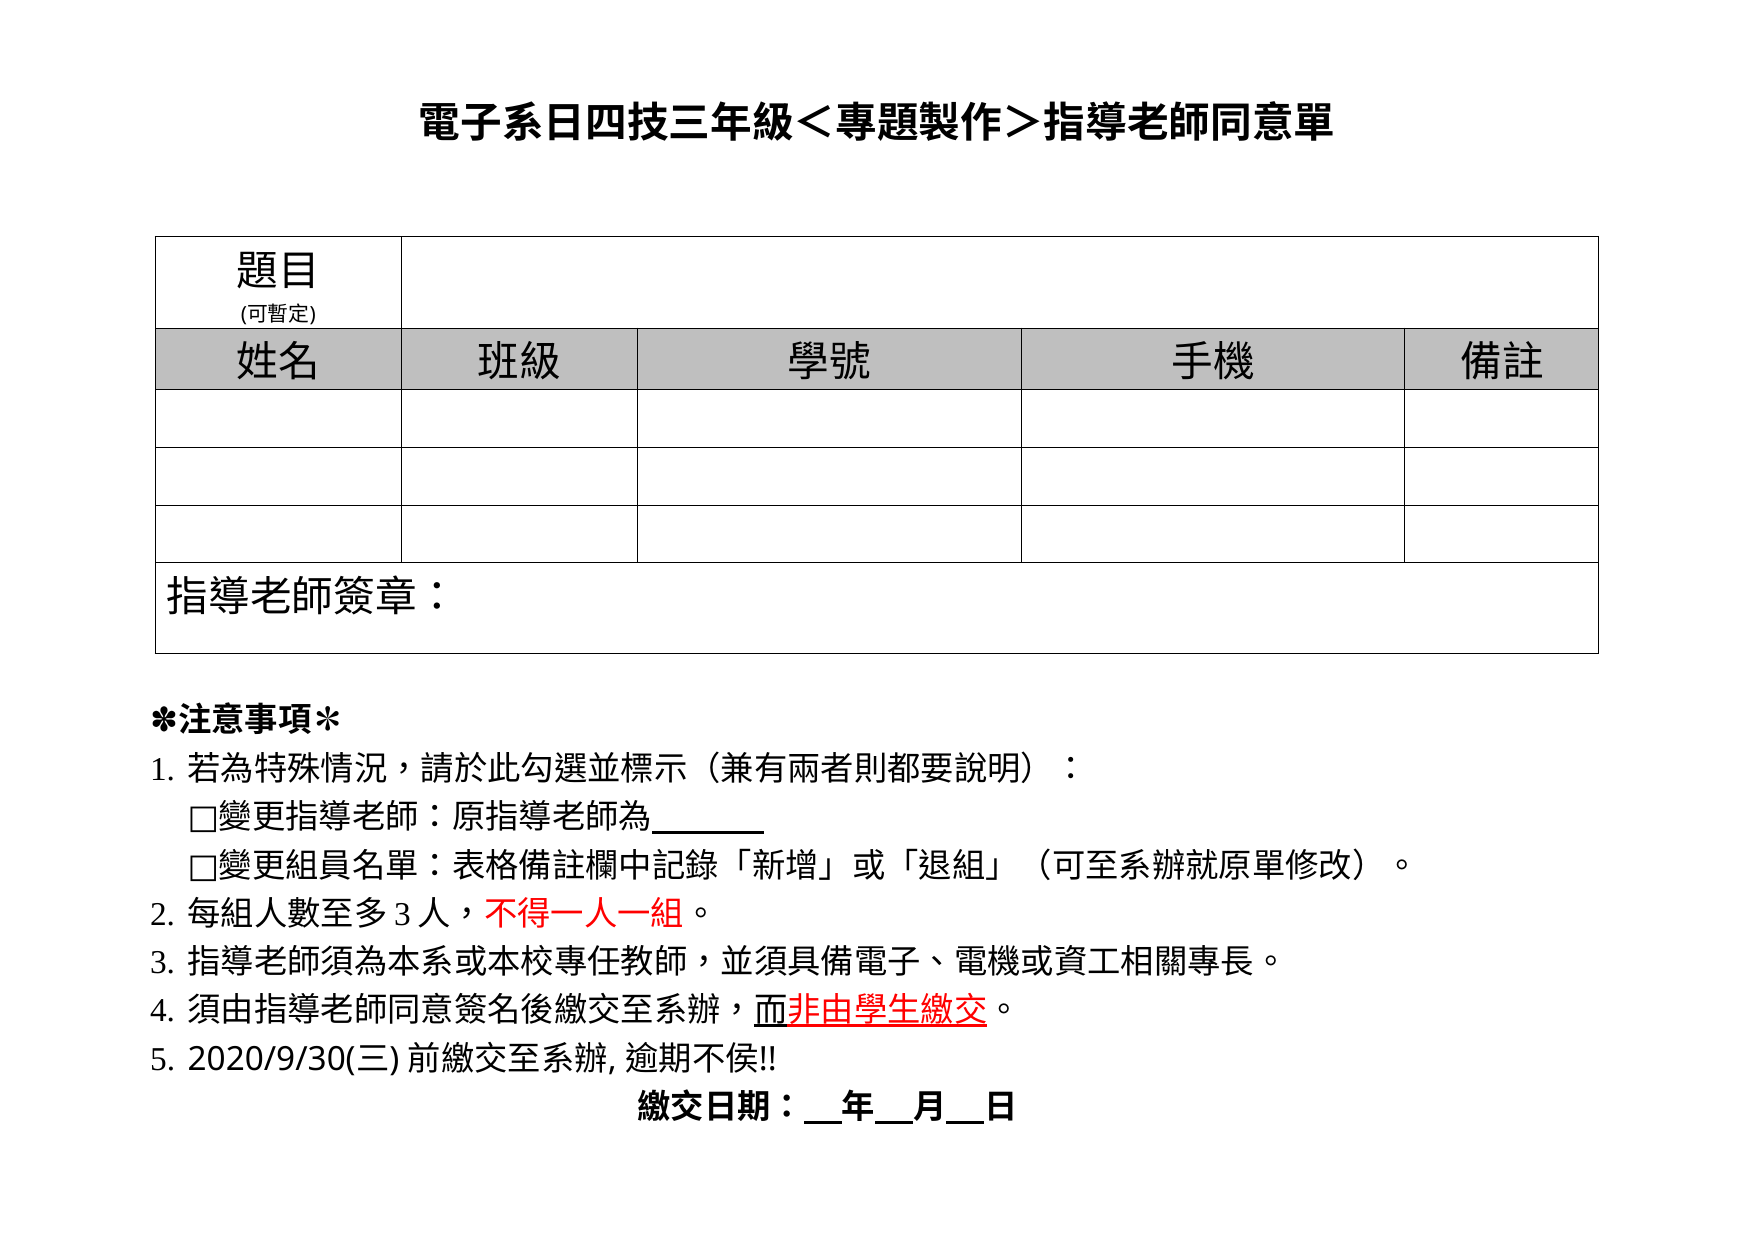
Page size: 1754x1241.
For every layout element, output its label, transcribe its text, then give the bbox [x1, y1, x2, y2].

table_cell [402, 448, 637, 504]
text 電子系日四技三年級＜專題製作＞指導老師同意單 [150, 89, 1604, 149]
table_cell [156, 390, 401, 447]
table_cell [1405, 448, 1598, 504]
list 若為特殊情況，請於此勾選並標示（兼有兩者則都要說明）： [150, 742, 1604, 790]
table_cell [638, 390, 1021, 447]
table_cell [1405, 390, 1598, 447]
table_header 題目 (可暫定) [156, 237, 401, 327]
table_cell 指導老師簽章： [156, 563, 1598, 652]
table_cell [1022, 448, 1404, 504]
table_cell [638, 506, 1021, 562]
table_cell [402, 506, 637, 562]
table_cell [1022, 506, 1404, 562]
list 指導老師須為本系或本校專任教師，並須具備電子、電機或資工相關專長。 [150, 935, 1604, 983]
table_cell [156, 448, 401, 504]
table_cell 手機 [1022, 329, 1404, 389]
table_cell 備註 [1405, 329, 1598, 389]
list 每組人數至多3人，不得一人一組。 [150, 887, 1604, 935]
table_cell [1022, 390, 1404, 447]
list 2020/9/30(三) 前繳交至系辦, 逾期不侯!! [150, 1031, 1604, 1080]
table_cell 學號 [638, 329, 1021, 389]
table_cell [156, 506, 401, 562]
table_header [402, 237, 1598, 327]
table_cell [402, 390, 637, 447]
table_cell 班級 [402, 329, 637, 389]
list □變更指導老師：原指導老師為 [187, 790, 1604, 838]
table_cell [1405, 506, 1598, 562]
table_cell 姓名 [156, 329, 401, 389]
list 須由指導老師同意簽名後繳交至系辦，而非由學生繳交。 [150, 983, 1604, 1031]
list □變更組員名單：表格備註欄中記錄「新增」或「退組」（可至系辦就原單修改）。 [187, 838, 1604, 887]
table_cell [638, 448, 1021, 504]
list 繳交日期： 年 月 日 [187, 1080, 1604, 1128]
text ✽注意事項✽ [150, 693, 1604, 742]
